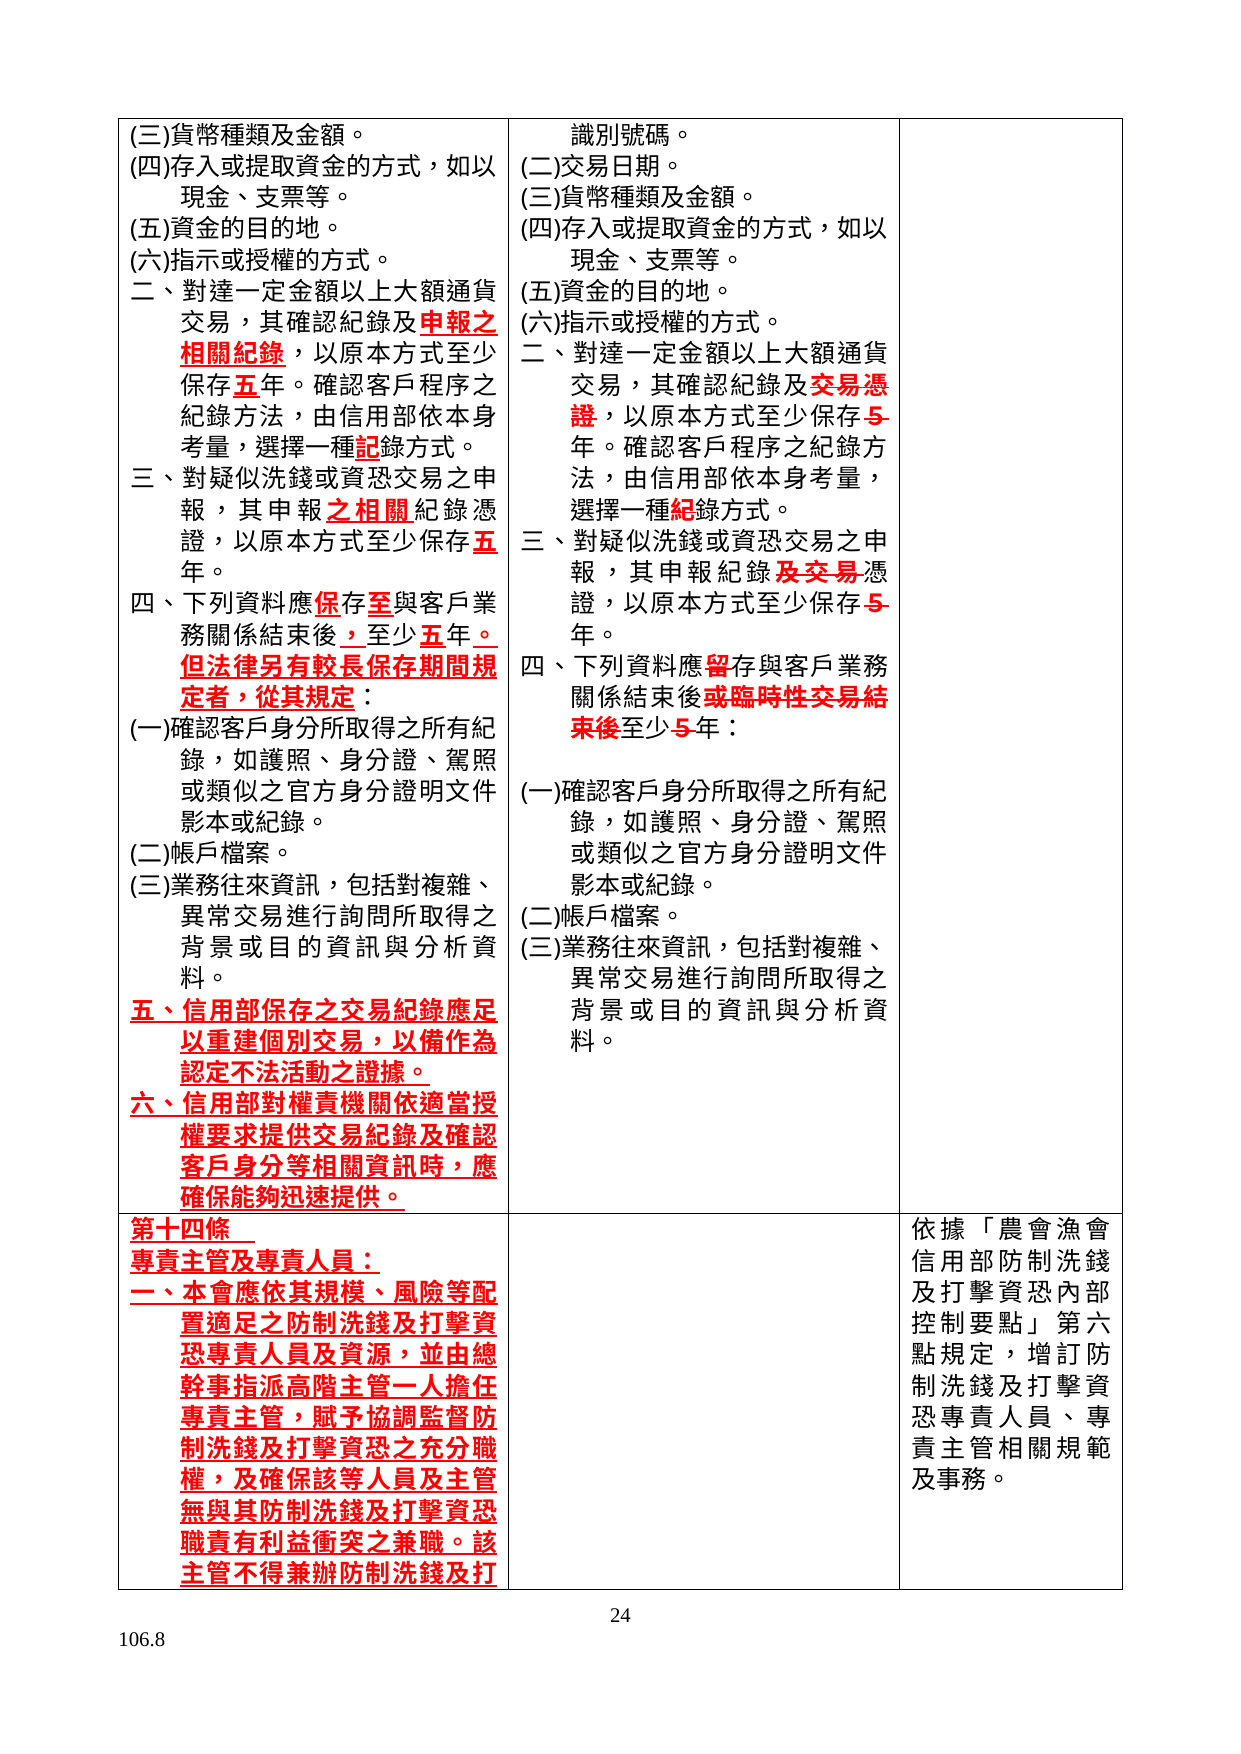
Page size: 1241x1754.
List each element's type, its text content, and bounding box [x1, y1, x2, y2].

table_cell [509, 1214, 899, 1589]
table_cell 識別號碼。 (二)交易日期。 (三)貨幣種類及金額。 (四)存入或提取資金的方式，如以現金、支票等。 (五)資金的目的地。 (六)指示或授權的方式。 二、對達一定金額以上大額通貨交易，其確認紀錄及交易憑證，以原本方式至少保存５年。確認客戶程序之紀錄方法，由信用部依本身考量，選擇一種紀錄方式。 三、對疑似洗錢或資恐交易之申報，其申報紀錄及交易憑證，以原本方式至少保存５年。 四、下列資料應留存與客戶業務關係結束後或臨時性交易結束後至少５年： (一)確認客戶身分所取得之所有紀錄，如護照、身分證、駕照或類似之官方身分證明文件影本或紀錄。 (二)帳戶檔案。 (三)業務往來資訊，包括對複雜、異常交易進行詢問所取得之背景或目的資訊與分析資料。 [509, 119, 899, 1213]
table_cell [900, 119, 1122, 1213]
table_cell (三)貨幣種類及金額。 (四)存入或提取資金的方式，如以現金、支票等。 (五)資金的目的地。 (六)指示或授權的方式。 二、對達一定金額以上大額通貨交易，其確認紀錄及申報之相關紀錄，以原本方式至少保存五年。確認客戶程序之紀錄方法，由信用部依本身考量，選擇一種記錄方式。 三、對疑似洗錢或資恐交易之申報，其申報之相關紀錄憑證，以原本方式至少保存五年。 四、下列資料應保存至與客戶業務關係結束後，至少五年。但法律另有較長保存期間規定者，從其規定： (一)確認客戶身分所取得之所有紀錄，如護照、身分證、駕照或類似之官方身分證明文件影本或紀錄。 (二)帳戶檔案。 (三)業務往來資訊，包括對複雜、異常交易進行詢問所取得之背景或目的資訊與分析資料。 五、信用部保存之交易紀錄應足以重建個別交易，以備作為認定不法活動之證據。 六、信用部對權責機關依適當授權要求提供交易紀錄及確認客戶身分等相關資訊時，應確保能夠迅速提供。 [119, 119, 508, 1213]
table_cell 依據「農會漁會信用部防制洗錢及打擊資恐內部控制要點」第六點規定，增訂防制洗錢及打擊資恐專責人員、專責主管相關規範及事務。 [900, 1214, 1122, 1589]
table_cell 第十四條 專責主管及專責人員： 一、本會應依其規模、風險等配置適足之防制洗錢及打擊資恐專責人員及資源，並由總幹事指派高階主管一人擔任專責主管，賦予協調監督防制洗錢及打擊資恐之充分職權，及確保該等人員及主管無與其防制洗錢及打擊資恐職責有利益衝突之兼職。該主管不得兼辦防制洗錢及打 [119, 1214, 508, 1589]
